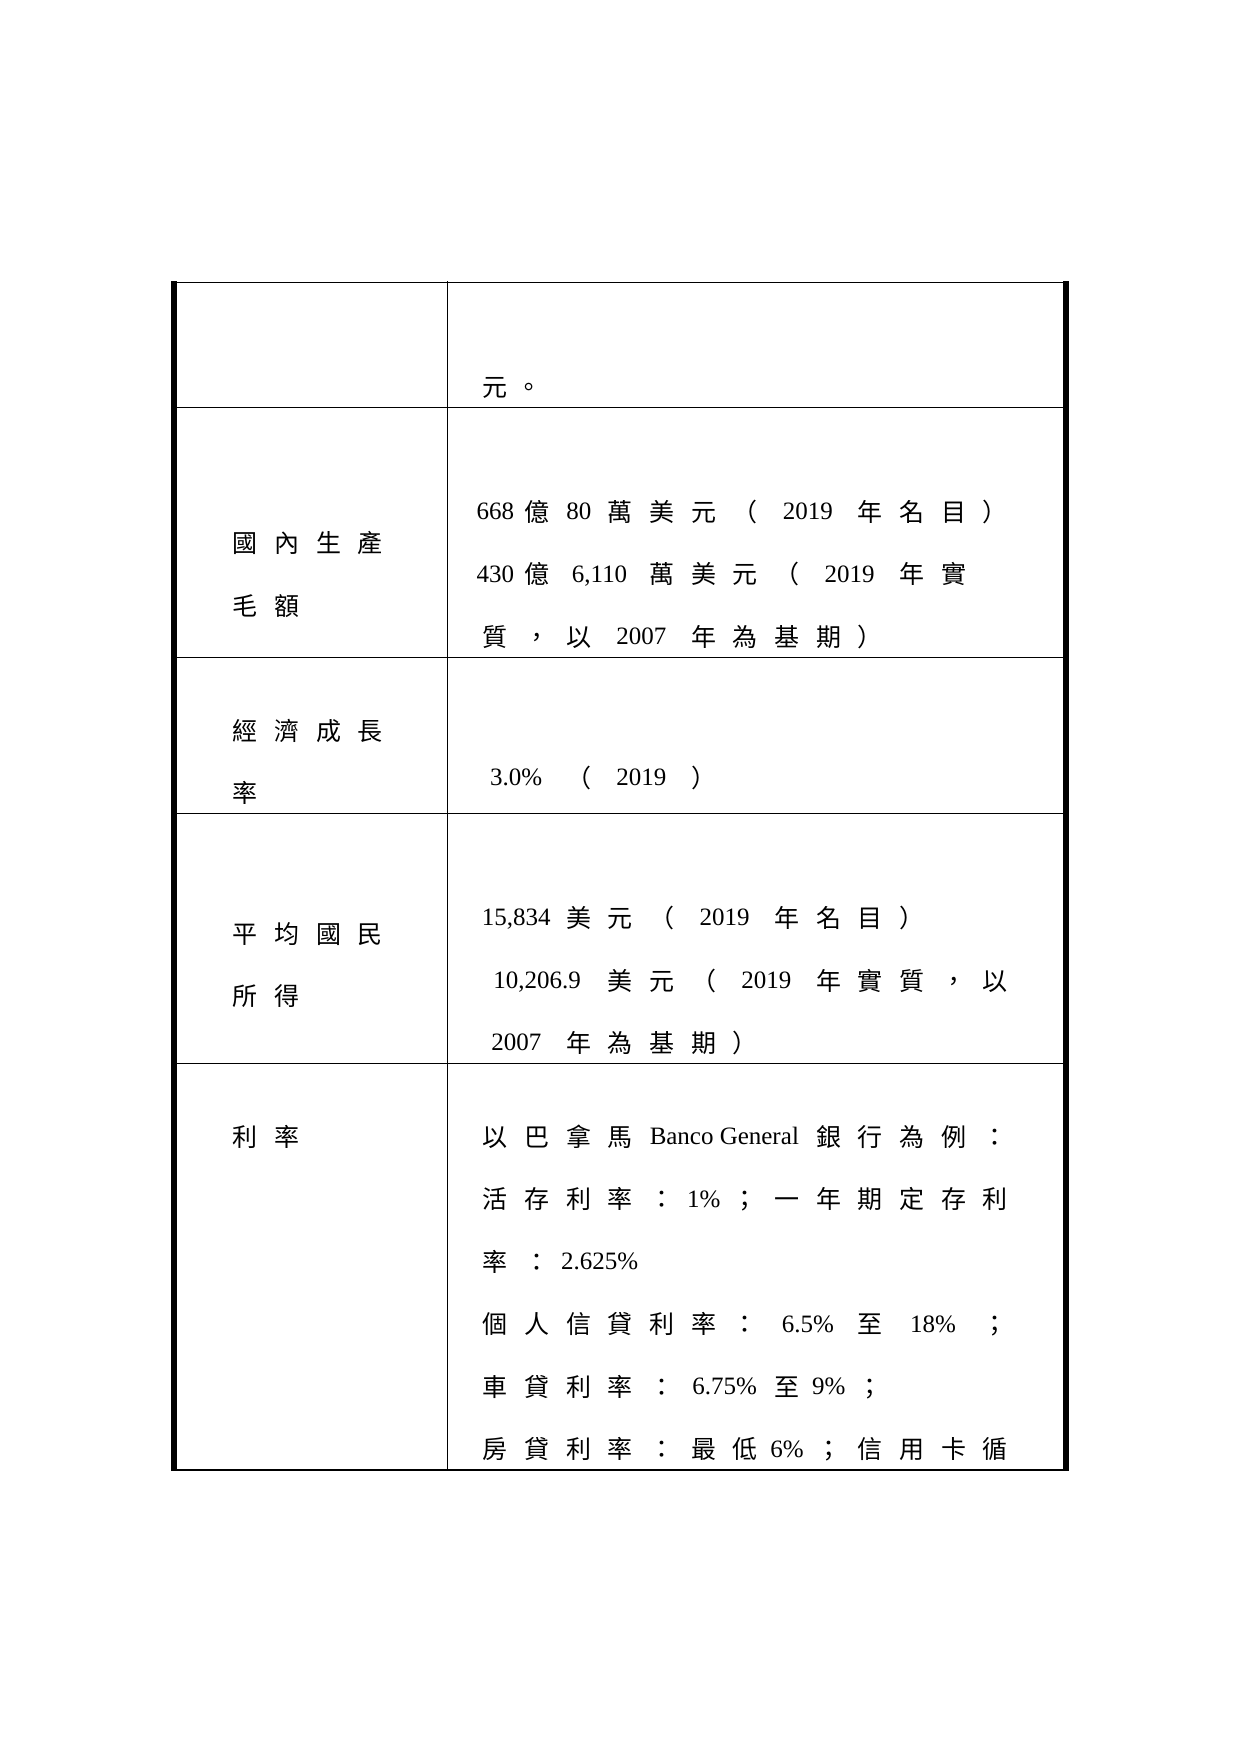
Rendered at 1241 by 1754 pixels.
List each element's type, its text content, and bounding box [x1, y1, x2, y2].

table_cell 經濟成長率 [177, 658, 447, 813]
table_cell 元。 [448, 283, 1063, 406]
table_cell 3.0%（2019） [448, 658, 1063, 813]
table_cell [177, 283, 447, 406]
table_cell 15,834美元（2019年名目） 10,206.9美元（2019年實質，以2007年為基期） [448, 814, 1063, 1063]
table_cell 以巴拿馬Banco General銀行為例： 活存利率：1%；一年期定存利率：2.625% 個人信貸利率：6.5%至18%；車貸利率：6.75%至9%； 房貸利率：最低6%；信用卡循 [448, 1064, 1063, 1469]
table_cell 平均國民所得 [177, 814, 447, 1063]
table_cell 利率 [177, 1064, 447, 1469]
table_cell 668億80萬美元（2019年名目） 430億6,110萬美元（2019年實質，以2007年為基期） [448, 408, 1063, 656]
table_cell 國內生產毛額 [177, 408, 447, 656]
